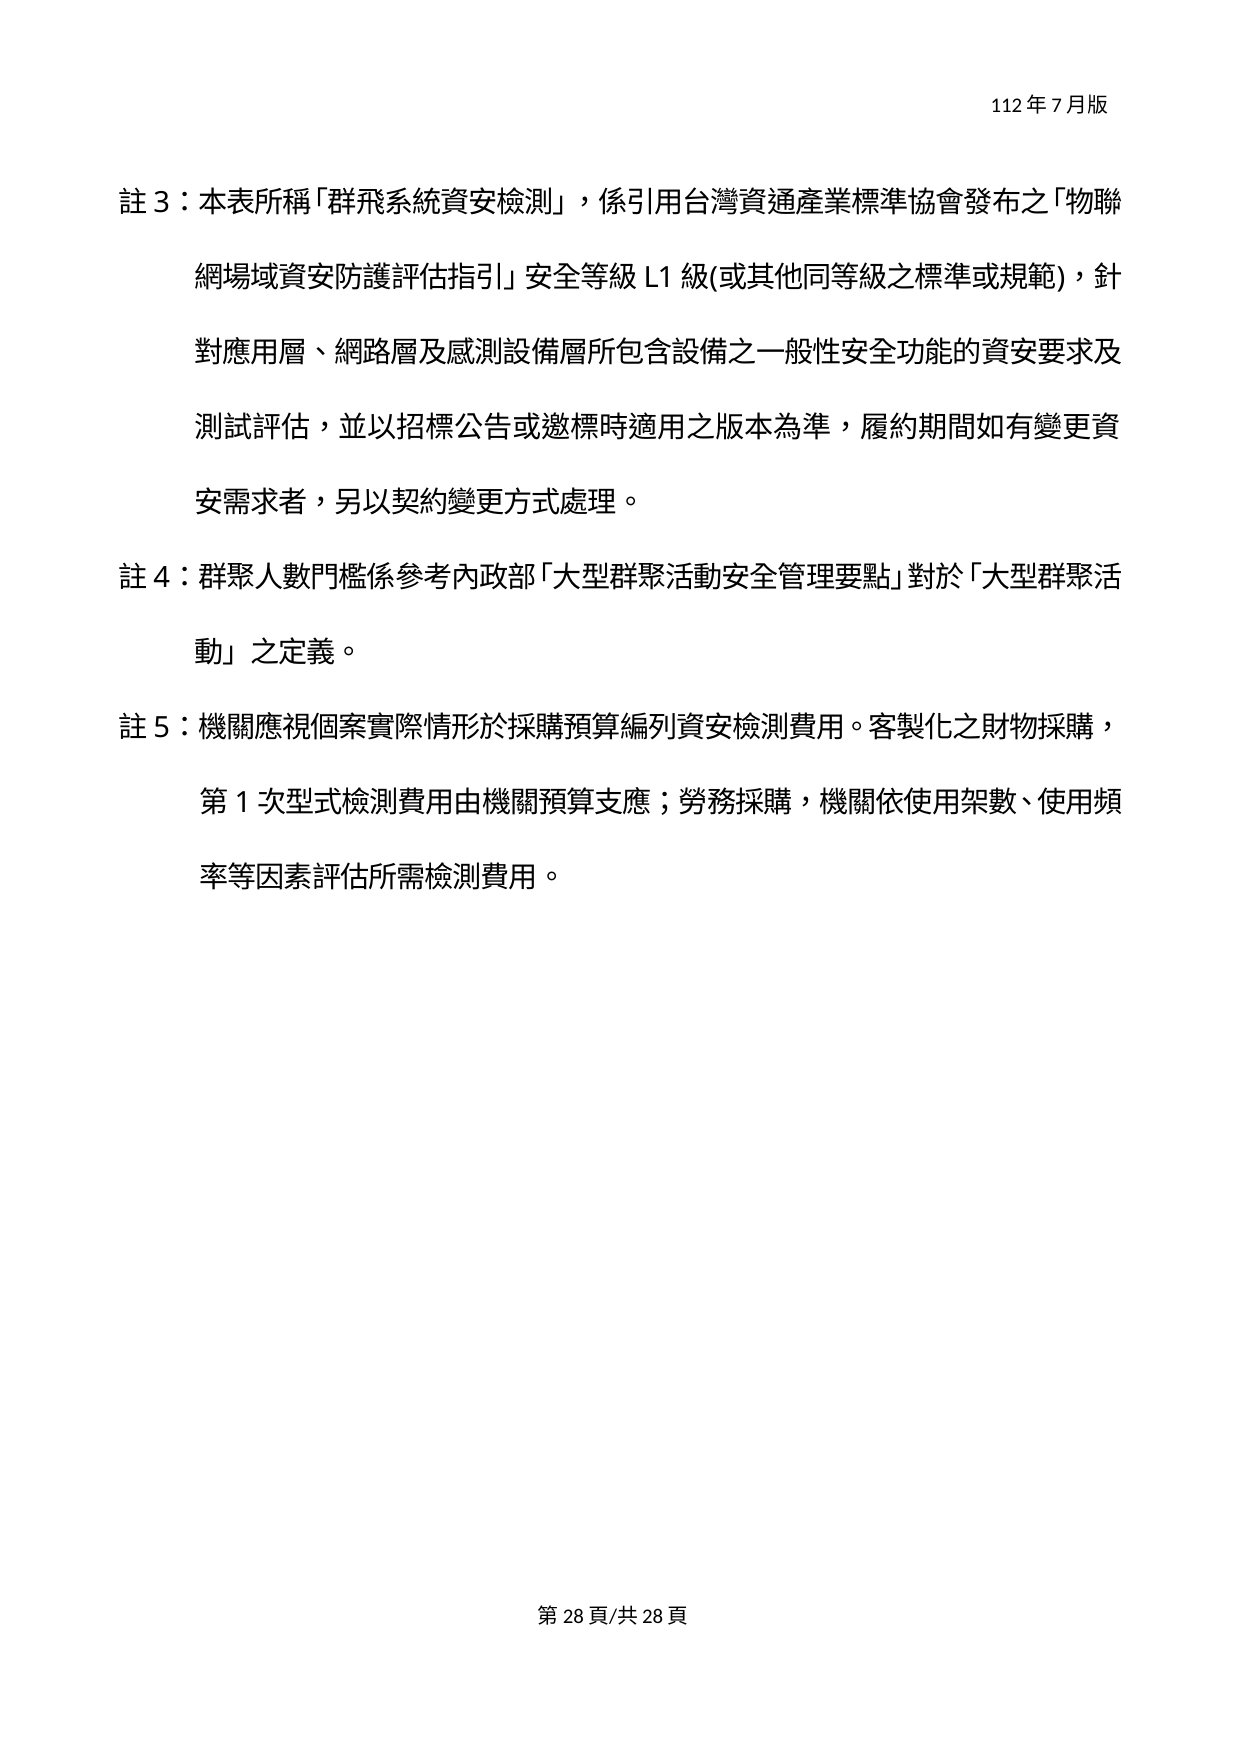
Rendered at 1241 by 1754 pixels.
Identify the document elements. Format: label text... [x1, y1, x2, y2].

text 註3：本表所稱「群飛系統資安檢測」，係引用台灣資通產業標準協會發布之「物聯網場域資安防護評估指引」安全等級L1級(或其他同等級之標準或規範)，針對應用層、網路層及感測設備層所包含設備之一般性安全功能的資安要求及測試評估，並以招標公告或邀標時適用之版本為準，履約期間如有變更資安需求者，另以契約變更方式處理。 [118, 162, 1122, 537]
text 註4：群聚人數門檻係參考內政部「大型群聚活動安全管理要點」對於「大型群聚活動」之定義。 [118, 537, 1122, 687]
text 註5：機關應視個案實際情形於採購預算編列資安檢測費用。客製化之財物採購，第1次型式檢測費用由機關預算支應；勞務採購，機關依使用架數、使用頻率等因素評估所需檢測費用。 [118, 687, 1122, 912]
